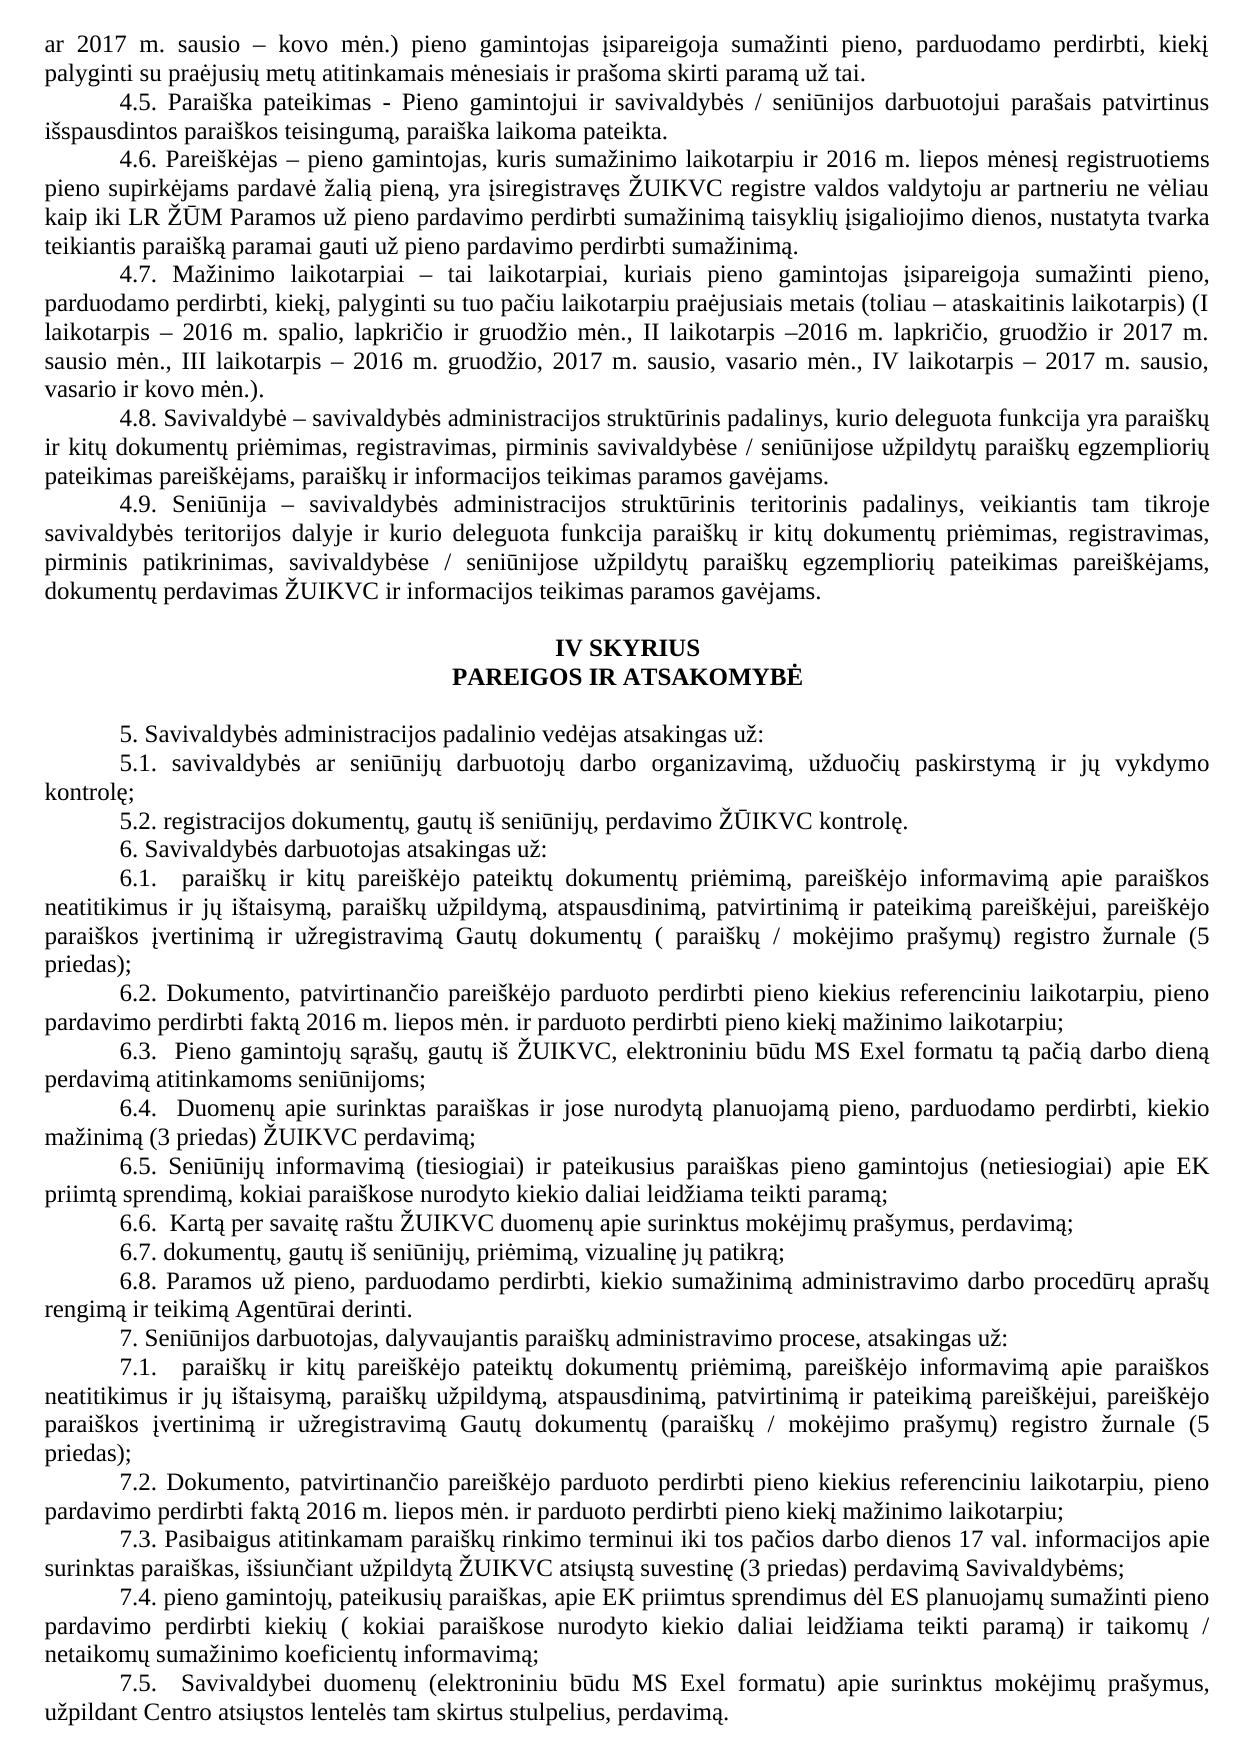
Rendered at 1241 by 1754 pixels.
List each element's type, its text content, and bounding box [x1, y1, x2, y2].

text 6.5. Seniūnijų informavimą (tiesiogiai) ir pateikusius paraiškas pieno gamintojus (netiesiogiai) apie EK priimtą sprendimą, kokiai paraiškose nurodyto kiekio daliai leidžiama teikti paramą; [44, 1151, 1211, 1208]
text 6.8. Paramos už pieno, parduodamo perdirbti, kiekio sumažinimą administravimo darbo procedūrų aprašų rengimą ir teikimą Agentūrai derinti. [44, 1266, 1211, 1323]
text 6.2. Dokumento, patvirtinančio pareiškėjo parduoto perdirbti pieno kiekius referenciniu laikotarpiu, pieno pardavimo perdirbti faktą 2016 m. liepos mėn. ir parduoto perdirbti pieno kiekį mažinimo laikotarpiu; [44, 978, 1211, 1036]
text 6.7. dokumentų, gautų iš seniūnijų, priėmimą, vizualinę jų patikrą; [44, 1237, 1211, 1266]
text IV SKYRIUS PAREIGOS IR ATSAKOMYBĖ [44, 633, 1211, 691]
text 7.1. paraiškų ir kitų pareiškėjo pateiktų dokumentų priėmimą, pareiškėjo informavimą apie paraiškos neatitikimus ir jų ištaisymą, paraiškų užpildymą, atspausdinimą, patvirtinimą ir pateikimą pareiškėjui, pareiškėjo paraiškos įvertinimą ir užregistravimą Gautų dokumentų (paraiškų / mokėjimo prašymų) registro žurnale (5 priedas); [44, 1352, 1211, 1467]
text 4.7. Mažinimo laikotarpiai – tai laikotarpiai, kuriais pieno gamintojas įsipareigoja sumažinti pieno, parduodamo perdirbti, kiekį, palyginti su tuo pačiu laikotarpiu praėjusiais metais (toliau – ataskaitinis laikotarpis) (I laikotarpis – 2016 m. spalio, lapkričio ir gruodžio mėn., II laikotarpis –2016 m. lapkričio, gruodžio ir 2017 m. sausio mėn., III laikotarpis – 2016 m. gruodžio, 2017 m. sausio, vasario mėn., IV laikotarpis – 2017 m. sausio, vasario ir kovo mėn.). [44, 259, 1211, 403]
text 7.5. Savivaldybei duomenų (elektroniniu būdu MS Exel formatu) apie surinktus mokėjimų prašymus, užpildant Centro atsiųstos lentelės tam skirtus stulpelius, perdavimą. [44, 1668, 1211, 1726]
text 5.1. savivaldybės ar seniūnijų darbuotojų darbo organizavimą, užduočių paskirstymą ir jų vykdymo kontrolę; [44, 748, 1211, 806]
text 7.2. Dokumento, patvirtinančio pareiškėjo parduoto perdirbti pieno kiekius referenciniu laikotarpiu, pieno pardavimo perdirbti faktą 2016 m. liepos mėn. ir parduoto perdirbti pieno kiekį mažinimo laikotarpiu; [44, 1467, 1211, 1524]
text 6.1. paraiškų ir kitų pareiškėjo pateiktų dokumentų priėmimą, pareiškėjo informavimą apie paraiškos neatitikimus ir jų ištaisymą, paraiškų užpildymą, atspausdinimą, patvirtinimą ir pateikimą pareiškėjui, pareiškėjo paraiškos įvertinimą ir užregistravimą Gautų dokumentų ( paraiškų / mokėjimo prašymų) registro žurnale (5 priedas); [44, 863, 1211, 978]
text 7. Seniūnijos darbuotojas, dalyvaujantis paraiškų administravimo procese, atsakingas už: [44, 1323, 1211, 1352]
text 6. Savivaldybės darbuotojas atsakingas už: [44, 834, 1211, 863]
text 6.4. Duomenų apie surinktas paraiškas ir jose nurodytą planuojamą pieno, parduodamo perdirbti, kiekio mažinimą (3 priedas) ŽUIKVC perdavimą; [44, 1093, 1211, 1151]
text 6.6. Kartą per savaitę raštu ŽUIKVC duomenų apie surinktus mokėjimų prašymus, perdavimą; [44, 1208, 1211, 1237]
text 4.5. Paraiška pateikimas - Pieno gamintojui ir savivaldybės / seniūnijos darbuotojui parašais patvirtinus išspausdintos paraiškos teisingumą, paraiška laikoma pateikta. [44, 87, 1211, 144]
text 4.8. Savivaldybė – savivaldybės administracijos struktūrinis padalinys, kurio deleguota funkcija yra paraiškų ir kitų dokumentų priėmimas, registravimas, pirminis savivaldybėse / seniūnijose užpildytų paraiškų egzempliorių pateikimas pareiškėjams, paraiškų ir informacijos teikimas paramos gavėjams. [44, 403, 1211, 489]
text 4.9. Seniūnija – savivaldybės administracijos struktūrinis teritorinis padalinys, veikiantis tam tikroje savivaldybės teritorijos dalyje ir kurio deleguota funkcija paraiškų ir kitų dokumentų priėmimas, registravimas, pirminis patikrinimas, savivaldybėse / seniūnijose užpildytų paraiškų egzempliorių pateikimas pareiškėjams, dokumentų perdavimas ŽUIKVC ir informacijos teikimas paramos gavėjams. [44, 489, 1211, 604]
text ar 2017 m. sausio – kovo mėn.) pieno gamintojas įsipareigoja sumažinti pieno, parduodamo perdirbti, kiekį palyginti su praėjusių metų atitinkamais mėnesiais ir prašoma skirti paramą už tai. [44, 29, 1211, 87]
text 5.2. registracijos dokumentų, gautų iš seniūnijų, perdavimo ŽŪIKVC kontrolę. [44, 806, 1211, 834]
text 5. Savivaldybės administracijos padalinio vedėjas atsakingas už: [44, 719, 1211, 748]
text 7.3. Pasibaigus atitinkamam paraiškų rinkimo terminui iki tos pačios darbo dienos 17 val. informacijos apie surinktas paraiškas, išsiunčiant užpildytą ŽUIKVC atsiųstą suvestinę (3 priedas) perdavimą Savivaldybėms; [44, 1524, 1211, 1582]
text 6.3. Pieno gamintojų sąrašų, gautų iš ŽUIKVC, elektroniniu būdu MS Exel formatu tą pačią darbo dieną perdavimą atitinkamoms seniūnijoms; [44, 1036, 1211, 1093]
text 4.6. Pareiškėjas – pieno gamintojas, kuris sumažinimo laikotarpiu ir 2016 m. liepos mėnesį registruotiems pieno supirkėjams pardavė žalią pieną, yra įsiregistravęs ŽUIKVC registre valdos valdytoju ar partneriu ne vėliau kaip iki LR ŽŪM Paramos už pieno pardavimo perdirbti sumažinimą taisyklių įsigaliojimo dienos, nustatyta tvarka teikiantis paraišką paramai gauti už pieno pardavimo perdirbti sumažinimą. [44, 144, 1211, 259]
text 7.4. pieno gamintojų, pateikusių paraiškas, apie EK priimtus sprendimus dėl ES planuojamų sumažinti pieno pardavimo perdirbti kiekių ( kokiai paraiškose nurodyto kiekio daliai leidžiama teikti paramą) ir taikomų / netaikomų sumažinimo koeficientų informavimą; [44, 1582, 1211, 1668]
